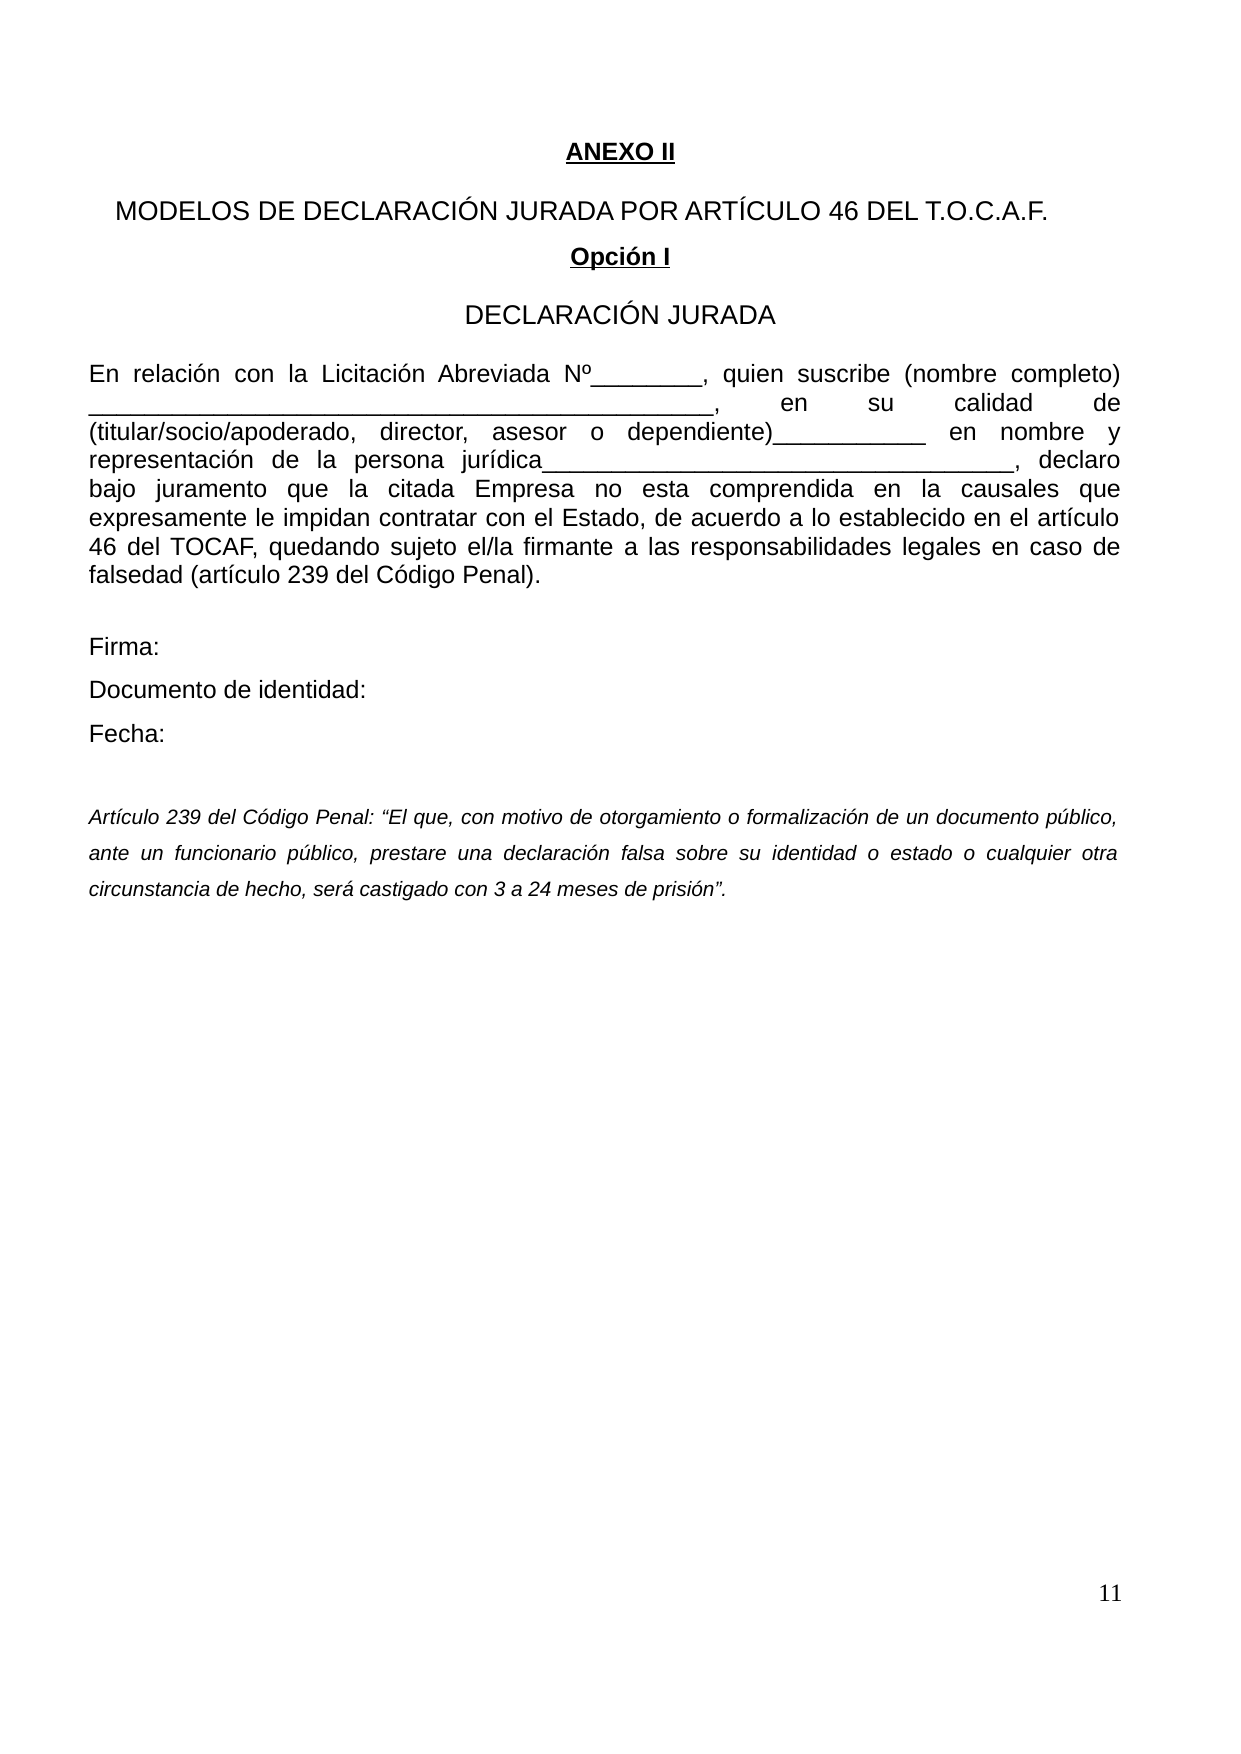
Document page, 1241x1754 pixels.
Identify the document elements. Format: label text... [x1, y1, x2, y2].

subtitle ANEXO II [118, 137, 1122, 166]
text Opción I [118, 242, 1122, 270]
text DECLARACIÓN JURADA [118, 299, 1122, 330]
text Fecha: [89, 718, 1122, 747]
text Documento de identidad: [89, 675, 1122, 704]
subtitle MODELOS DE DECLARACIÓN JURADA POR ARTÍCULO 46 DEL T.O.C.A.F. [41, 195, 1122, 226]
text Firma: [89, 632, 1122, 661]
text En relación con la Licitación Abreviada Nº________, quien suscribe (nombre completo) _____________________________________________, en su calidad de (titular/socio/apoderado, director, asesor o dependiente)___________ en nombre y representación de la persona jurídica__________________________________, declaro bajo juramento que la citada Empresa no esta comprendida en la causales que expresamente le impidan contratar con el Estado, de acuerdo a lo establecido en el artículo 46 del TOCAF, quedando sujeto el/la firmante a las responsabilidades legales en caso de falsedad (artículo 239 del Código Penal). [89, 359, 1122, 589]
text Artículo 239 del Código Penal: “El que, con motivo de otorgamiento o formalización de un documento público, ante un funcionario público, prestare una declaración falsa sobre su identidad o estado o cualquier otra circunstancia de hecho, será castigado con 3 a 24 meses de prisión”. [89, 805, 1122, 901]
